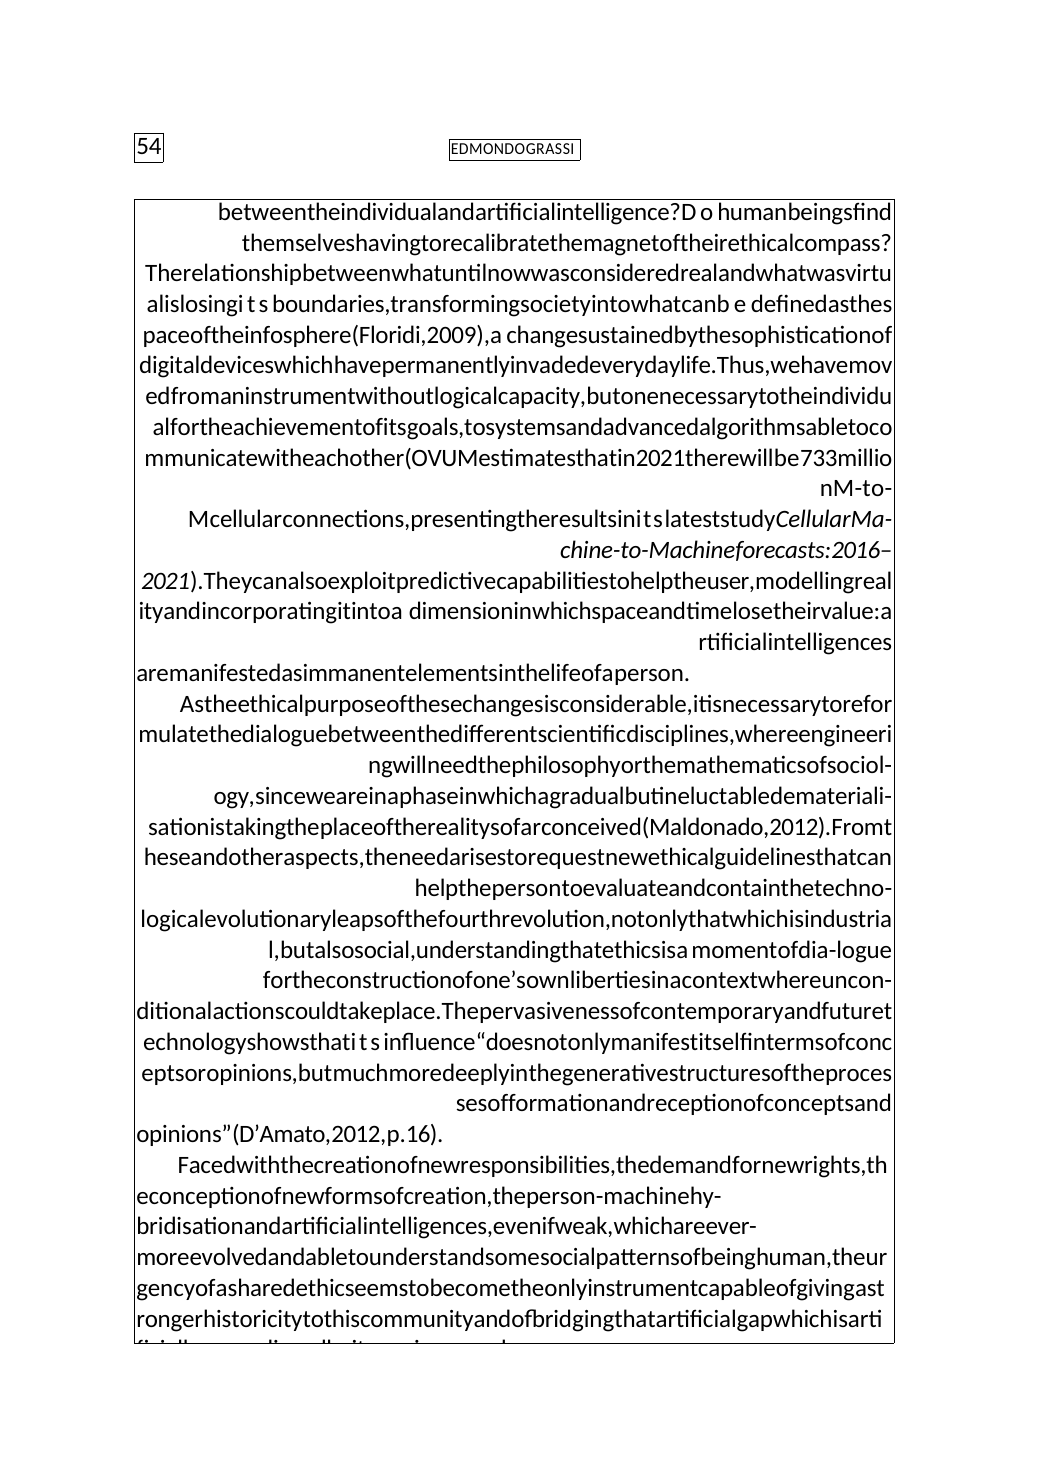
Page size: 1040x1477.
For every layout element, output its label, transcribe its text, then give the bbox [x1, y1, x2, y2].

text EDMONDOGRASSI [451, 140, 579, 158]
text Facedwiththecreationofnewresponsibilities,thedemandfornewrights,theconceptionofnewformsofcreation,theperson-machinehy-bridisationandartificialintelligences,evenifweak,whichareever-moreevolvedandabletounderstandsomesocialpatternsofbeinghuman,theurgencyofasharedethicseemstobecometheonlyinstrumentcapableofgivingastrongerhistoricitytothiscommunityandofbridgingthatartificialgapwhichisartificiallyexpanding,albeiteveninamorehumanmanner. [136, 1149, 892, 1343]
text Astheethicalpurposeofthesechangesisconsiderable,itisnecessarytoreformulatethedialoguebetweenthedifferentscientificdisciplines,whereengineeringwillneedthephilosophyorthemathematicsofsociol-ogy,sinceweareinaphaseinwhichagradualbutineluctabledemateriali-sationistakingtheplaceoftherealitysofarconceived(Maldonado,2012).Fromtheseandotheraspects,theneedarisestorequestnewethicalguidelinesthatcanhelpthepersontoevaluateandcontainthetechno-logicalevolutionaryleapsofthefourthrevolution,notonlythatwhichisindustrial,butalsosocial,understandingthatethicsisamomentofdia-logue fortheconstructionofone’sownlibertiesinacontextwhereuncon-ditionalactionscouldtakeplace.Thepervasivenessofcontemporaryandfuturetechnologyshowsthatitsinfluence“doesnotonlymanifestitselfintermsofconceptsoropinions,butmuchmoredeeplyinthegenerativestructuresoftheprocessesofformationandreceptionofconceptsand [136, 688, 892, 1118]
text themselveshavingtorecalibratethemagnetoftheirethicalcompass?Therelationshipbetweenwhatuntilnowwasconsideredrealandwhatwasvirtualislosingitsboundaries,transformingsocietyintowhatcanbedefinedasthespaceoftheinfosphere(Floridi,2009),achangesustainedbythesophisticationofdigitaldeviceswhichhavepermanentlyinvadedeverydaylife.Thus,wehavemovedfromaninstrumentwithoutlogicalcapacity,butonenecessarytotheindividualfortheachievementofitsgoals,tosystemsandadvancedalgorithmsabletocommunicatewitheachother(OVUMestimatesthatin2021therewillbe733millionM-to-Mcellularconnections,presentingtheresultsinitslateststudyCellularMa-chine-to-Machineforecasts:2016–2021).Theycanalsoexploitpredictivecapabilitiestohelptheuser,modellingrealityandincorporatingitintoadimensioninwhichspaceandtimelosetheirvalue:artificialintelligences [136, 227, 892, 657]
text betweentheindividualandartificialintelligence?Dohumanbeingsfind [135, 200, 892, 226]
text opinions”(D’Amato,2012,p.16). [136, 1118, 894, 1149]
text aremanifestedasimmanentelementsinthelifeofaperson. [136, 657, 894, 687]
text 54 [136, 134, 163, 160]
